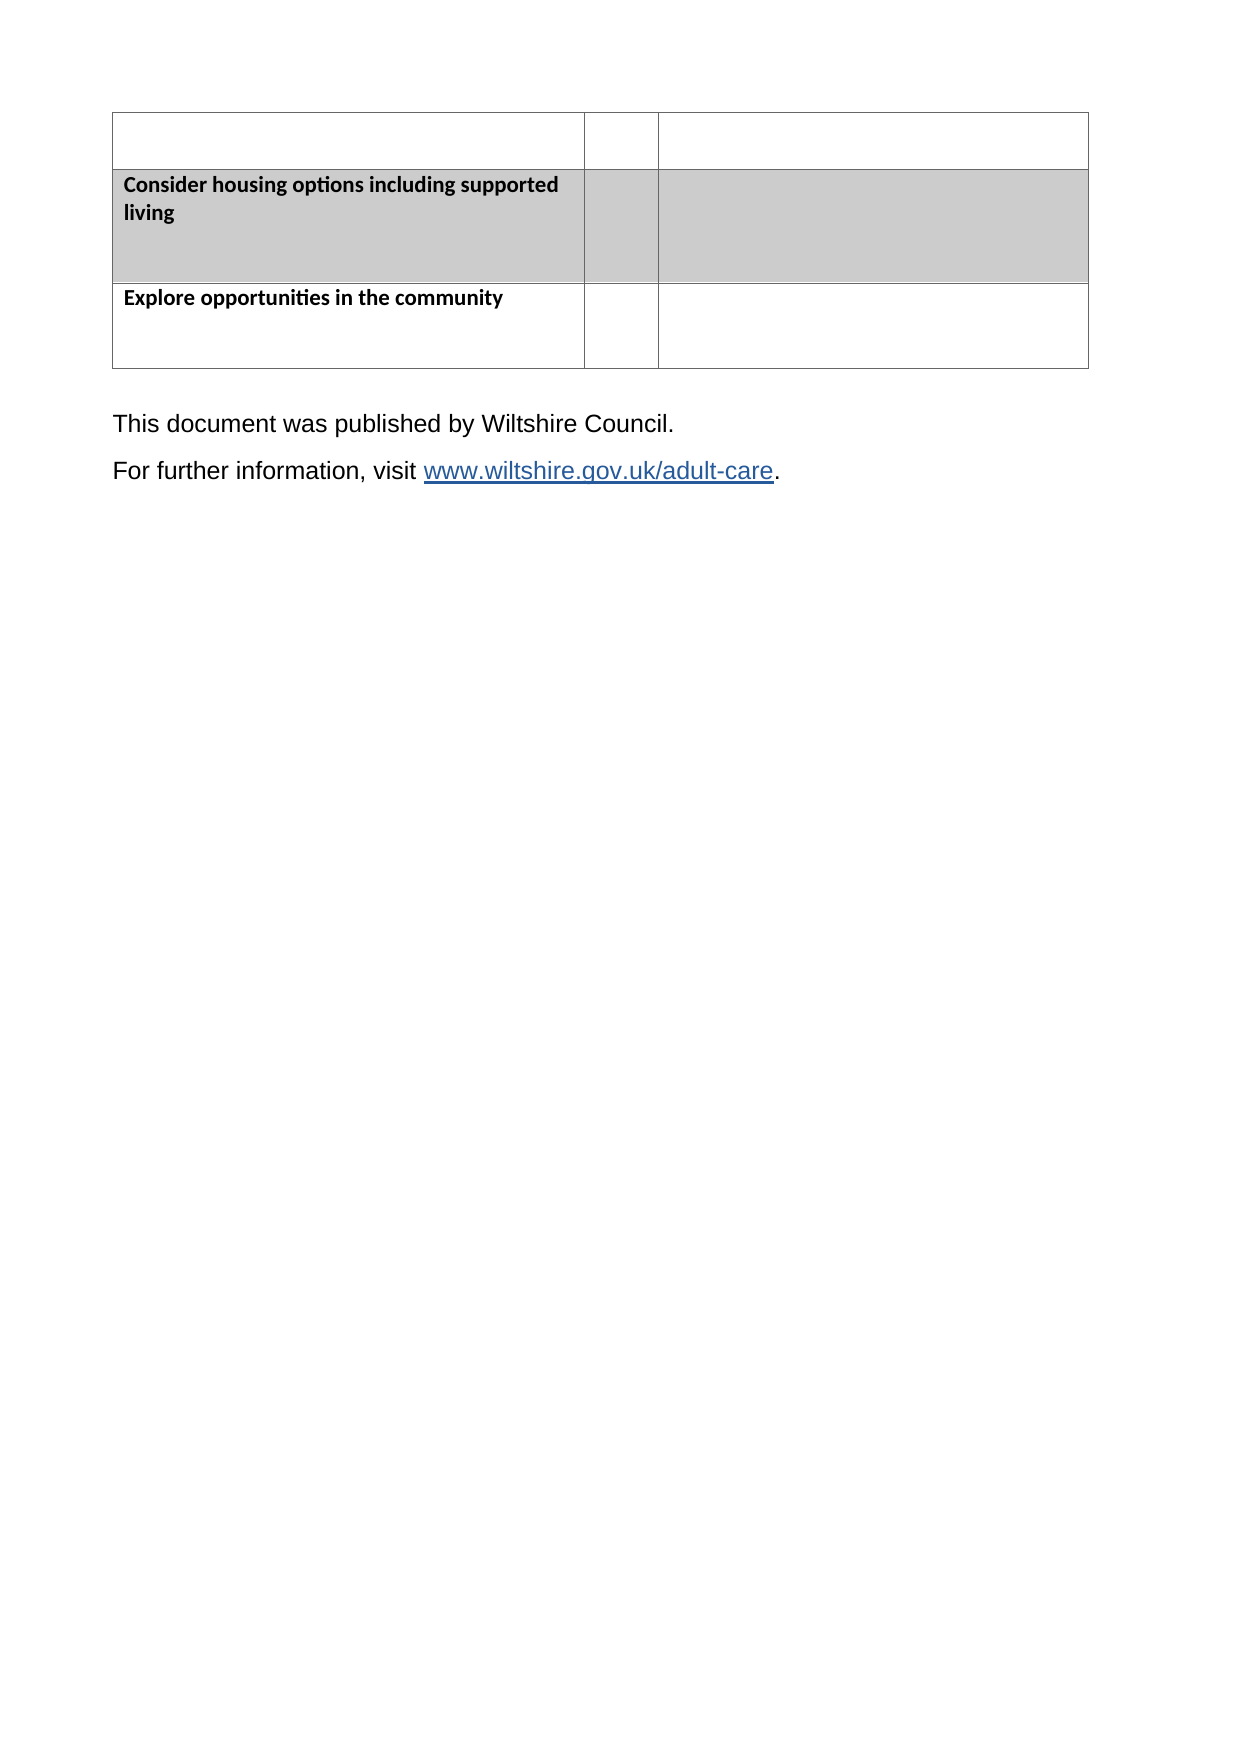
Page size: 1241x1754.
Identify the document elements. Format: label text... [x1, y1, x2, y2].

text For further information, visit www.wiltshire.gov.uk/adult-care. [112, 456, 1120, 485]
text This document was published by Wiltshire Council. [112, 409, 1120, 438]
table_cell [659, 284, 1088, 367]
table_cell [585, 113, 658, 169]
table_cell Explore opportunities in the community [113, 284, 584, 367]
table_cell [585, 284, 658, 367]
table_cell [659, 113, 1088, 169]
table_cell Consider housing options including supported living [113, 170, 584, 282]
table_cell [585, 170, 658, 282]
table_cell [113, 113, 584, 169]
table_cell [659, 170, 1088, 282]
